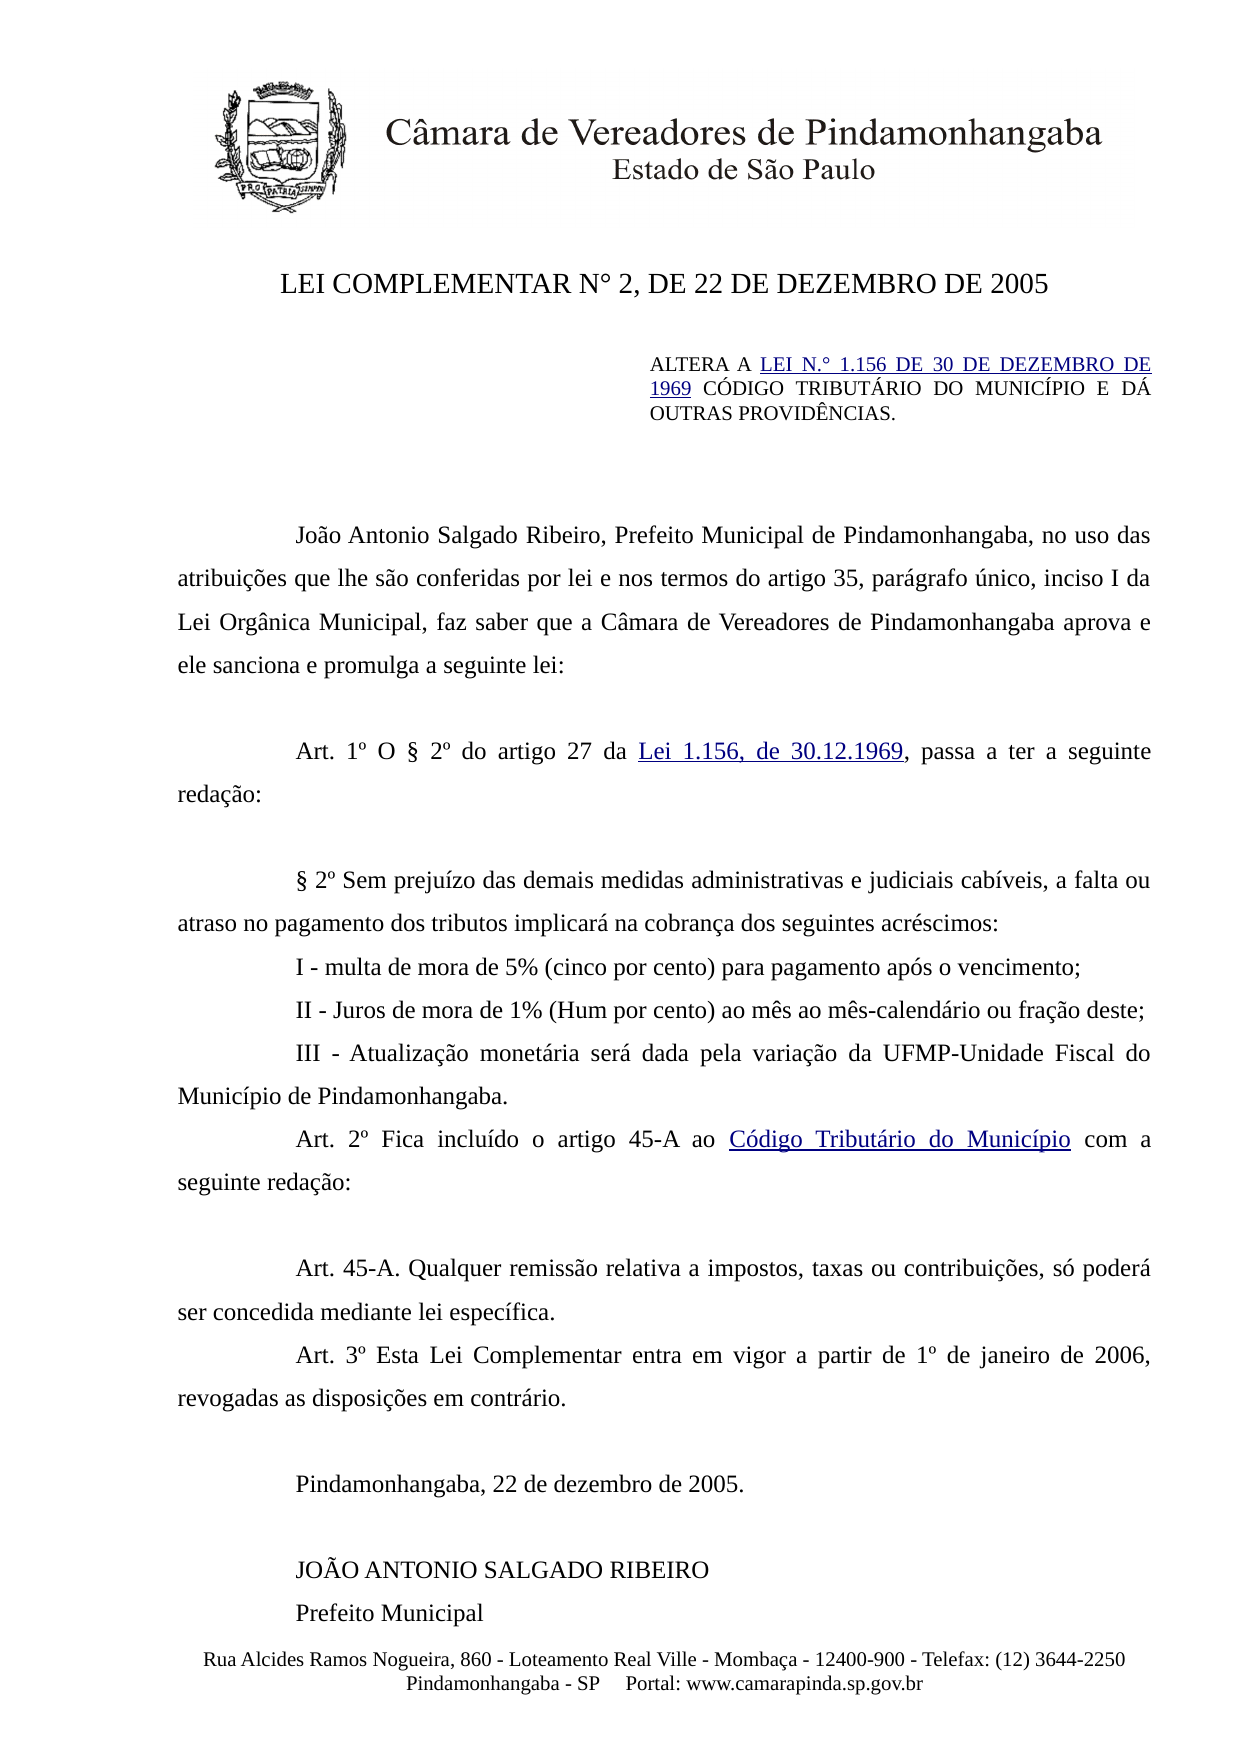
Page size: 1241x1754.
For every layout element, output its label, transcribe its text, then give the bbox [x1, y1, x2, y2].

text Art. 2º Fica incluído o artigo 45-A ao Código Tributário do Município com a seguinte redação: [177, 1124, 1152, 1196]
text I - multa de mora de 5% (cinco por cento) para pagamento após o vencimento; [177, 952, 1152, 980]
picture [193, 68, 1135, 228]
text João Antonio Salgado Ribeiro, Prefeito Municipal de Pindamonhangaba, no uso das atribuições que lhe são conferidas por lei e nos termos do artigo 35, parágrafo único, inciso I da Lei Orgânica Municipal, faz saber que a Câmara de Vereadores de Pindamonhangaba aprova e ele sanciona e promulga a seguinte lei: [177, 520, 1152, 678]
text Pindamonhangaba, 22 de dezembro de 2005. [177, 1469, 1152, 1498]
text Art. 45-A. Qualquer remissão relativa a impostos, taxas ou contribuições, só poderá ser concedida mediante lei específica. [177, 1253, 1152, 1325]
text III - Atualização monetária será dada pela variação da UFMP-Unidade Fiscal do Município de Pindamonhangaba. [177, 1038, 1152, 1110]
text Art. 1º O § 2º do artigo 27 da Lei 1.156, de 30.12.1969, passa a ter a seguinte redação: [177, 736, 1152, 808]
text JOÃO ANTONIO SALGADO RIBEIRO [177, 1555, 1152, 1584]
text II - Juros de mora de 1% (Hum por cento) ao mês ao mês-calendário ou fração deste; [177, 995, 1152, 1023]
text § 2º Sem prejuízo das demais medidas administrativas e judiciais cabíveis, a falta ou atraso no pagamento dos tributos implicará na cobrança dos seguintes acréscimos: [177, 865, 1152, 937]
text LEI COMPLEMENTAR N° 2, de 22 de dezembro de 2005 [177, 266, 1152, 299]
text Art. 3º Esta Lei Complementar entra em vigor a partir de 1º de janeiro de 2006, revogadas as disposições em contrário. [177, 1340, 1152, 1412]
text Prefeito Municipal [177, 1598, 1152, 1627]
text ALTERA A LEI N.° 1.156 DE 30 DE DEZEMBRO DE 1969 CÓDIGO TRIBUTÁRIO DO MUNICÍPIO E DÁ OUTRAS PROVIDÊNCIAS. [649, 352, 1152, 424]
